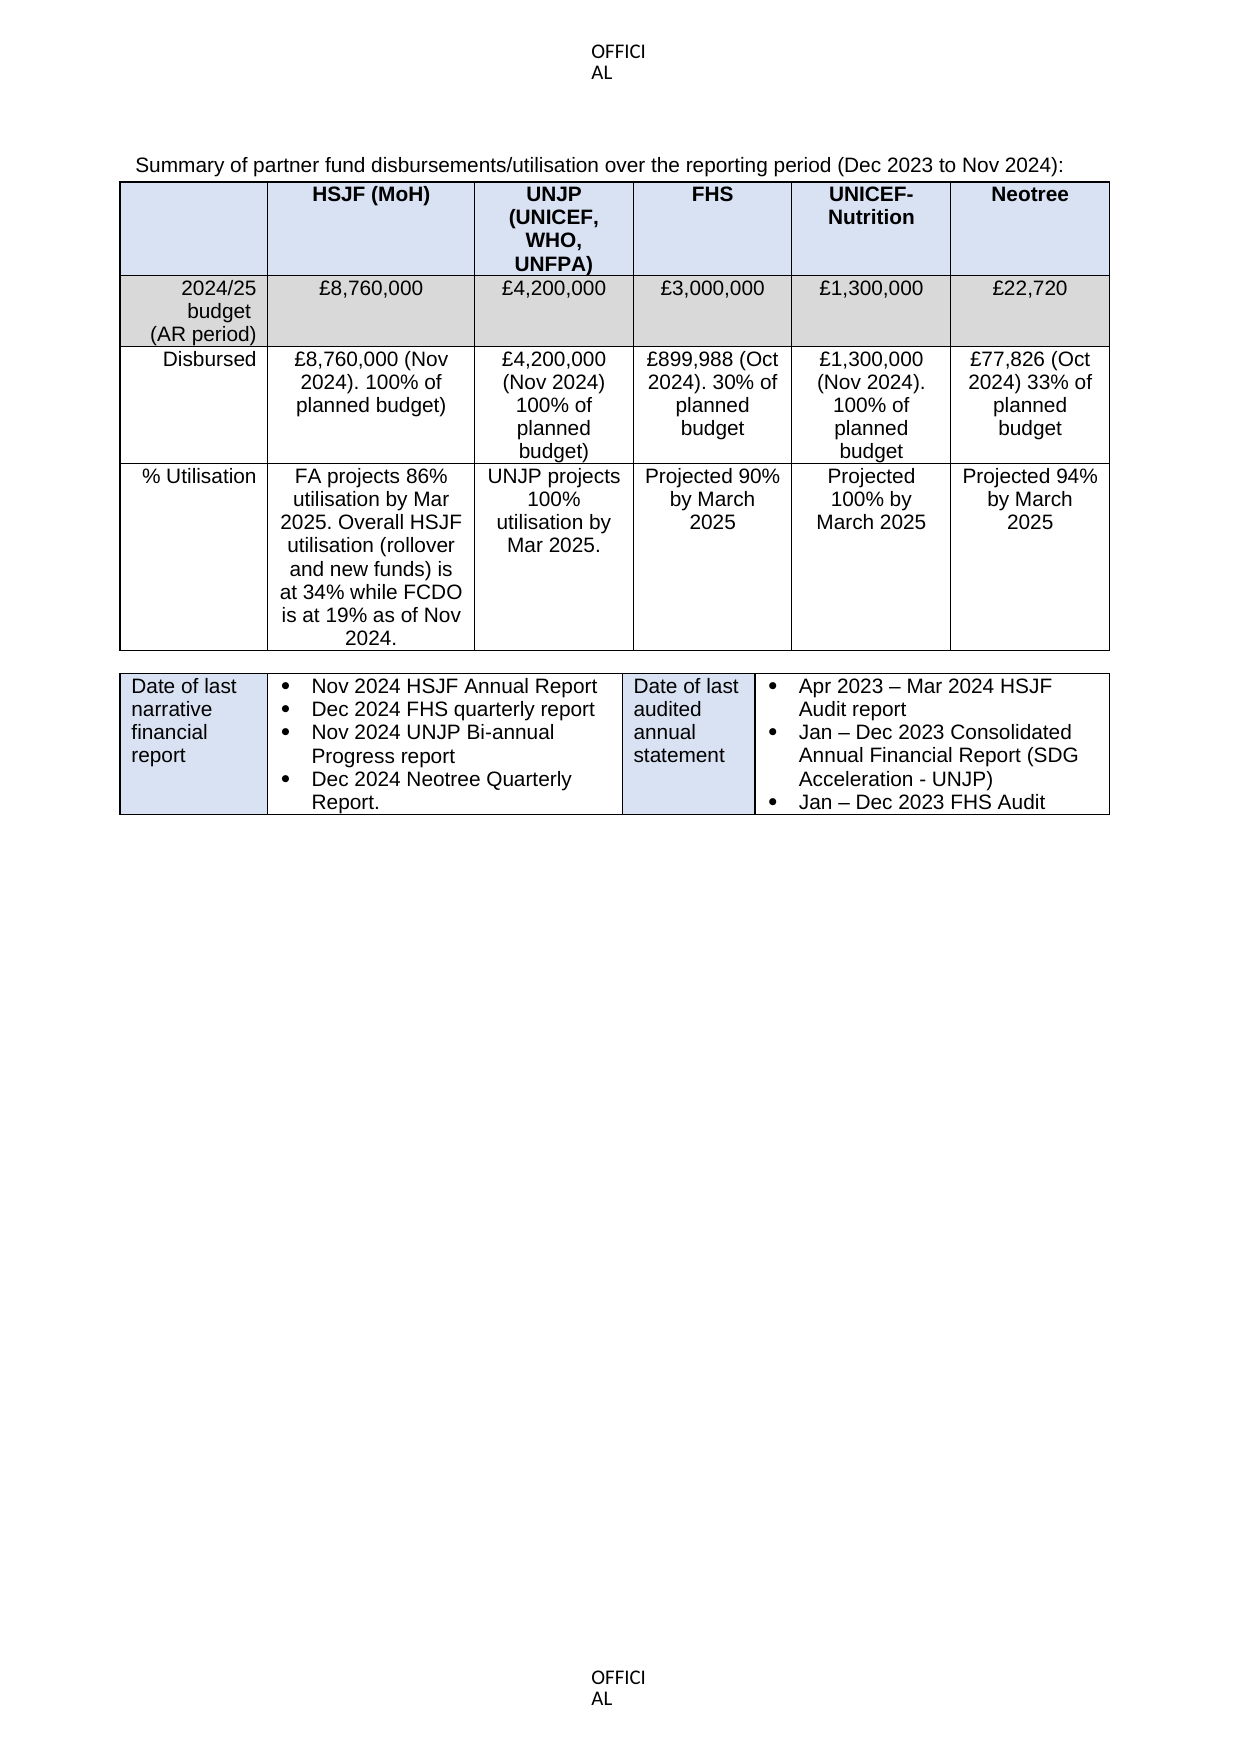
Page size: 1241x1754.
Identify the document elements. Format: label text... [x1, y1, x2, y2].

table_header [121, 183, 267, 275]
table_cell £1,300,000 [792, 276, 950, 346]
table_header FHS [634, 183, 791, 275]
table_header Apr 2023 – Mar 2024 HSJF Audit report Jan – Dec 2023 Consolidated Annual Financial Report (SDG Acceleration - UNJP) Jan – Dec 2023 FHS Audit [756, 674, 1109, 814]
table_cell % Utilisation [121, 464, 267, 650]
table_header UNJP (UNICEF, WHO, UNFPA) [475, 183, 633, 275]
table_cell Disbursed [121, 347, 267, 463]
table_header HSJF (MoH) [268, 183, 474, 275]
table_cell FA projects 86% utilisation by Mar 2025. Overall HSJF utilisation (rollover and new funds) is at 34% while FCDO is at 19% as of Nov 2024. [268, 464, 474, 650]
table_cell £8,760,000 [268, 276, 474, 346]
table_header Nov 2024 HSJF Annual Report Dec 2024 FHS quarterly report Nov 2024 UNJP Bi-annual Progress report Dec 2024 Neotree Quarterly Report. [268, 674, 622, 814]
table_header Date of last audited annual statement [623, 674, 754, 814]
table_cell Projected 100% by March 2025 [792, 464, 950, 650]
table_header UNICEF- Nutrition [792, 183, 950, 275]
table_header Date of last narrative financial report [121, 674, 267, 814]
table_cell £22,720 [951, 276, 1109, 346]
table_header Neotree [951, 183, 1109, 275]
text Summary of partner fund disbursements/utilisation over the reporting period (Dec 2023 to Nov 2024): [135, 154, 1110, 177]
table_cell Projected 94% by March 2025 [951, 464, 1109, 650]
table_cell UNJP projects 100% utilisation by Mar 2025. [475, 464, 633, 650]
table_cell £1,300,000 (Nov 2024). 100% of planned budget [792, 347, 950, 463]
table_cell Projected 90% by March 2025 [634, 464, 791, 650]
table_cell £899,988 (Oct 2024). 30% of planned budget [634, 347, 791, 463]
table_cell £4,200,000 [475, 276, 633, 346]
table_cell 2024/25 budget (AR period) [121, 276, 267, 346]
table_cell £77,826 (Oct 2024) 33% of planned budget [951, 347, 1109, 463]
table_cell £3,000,000 [634, 276, 791, 346]
table_cell £4,200,000 (Nov 2024) 100% of planned budget) [475, 347, 633, 463]
table_cell £8,760,000 (Nov 2024). 100% of planned budget) [268, 347, 474, 463]
